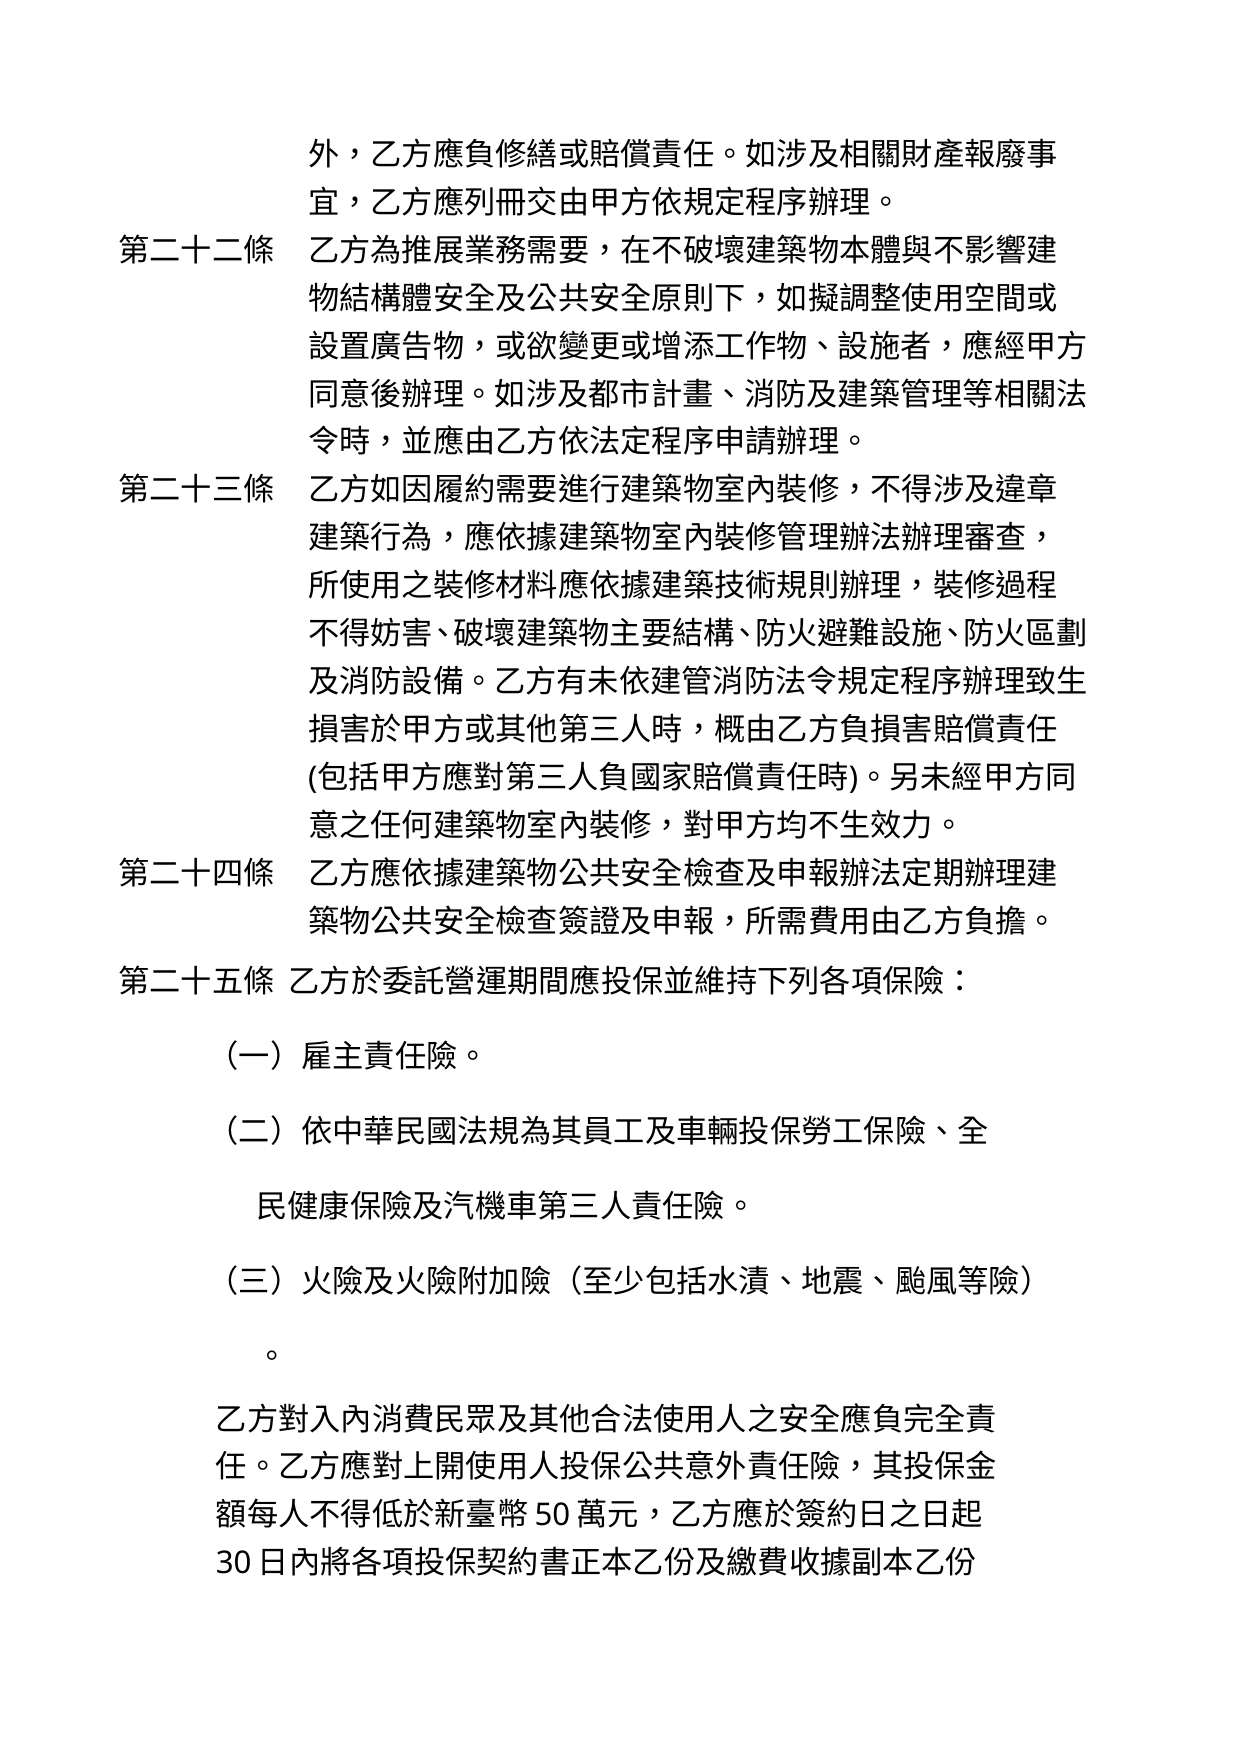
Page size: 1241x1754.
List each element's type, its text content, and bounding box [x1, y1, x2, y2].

text 任。乙方應對上開使用人投保公共意外責任險，其投保金 [118, 1439, 1087, 1487]
text 外，乙方應負修繕或賠償責任。如涉及相關財產報廢事宜，乙方應列冊交由甲方依規定程序辦理。 [118, 127, 1087, 223]
text 30日內將各項投保契約書正本乙份及繳費收據副本乙份 [118, 1535, 1087, 1583]
text 第二十四條 乙方應依據建築物公共安全檢查及申報辦法定期辦理建築物公共安全檢查簽證及申報，所需費用由乙方負擔。 [118, 846, 1087, 942]
text （一）雇主責任險。 [118, 1017, 1087, 1092]
text 乙方對入內消費民眾及其他合法使用人之安全應負完全責 [118, 1392, 1087, 1439]
text （二）依中華民國法規為其員工及車輛投保勞工保險、全 [118, 1092, 1087, 1167]
text 額每人不得低於新臺幣50萬元，乙方應於簽約日之日起 [118, 1487, 1087, 1535]
text 。 [118, 1317, 1087, 1392]
text 民健康保險及汽機車第三人責任險。 [118, 1167, 1087, 1242]
text 第二十五條 乙方於委託營運期間應投保並維持下列各項保險： [118, 942, 1087, 1017]
text 第二十二條 乙方為推展業務需要，在不破壞建築物本體與不影響建物結構體安全及公共安全原則下，如擬調整使用空間或設置廣告物，或欲變更或增添工作物、設施者，應經甲方同意後辦理。如涉及都市計畫、消防及建築管理等相關法令時，並應由乙方依法定程序申請辦理。 [118, 223, 1087, 462]
text （三）火險及火險附加險（至少包括水漬、地震、颱風等險） [118, 1242, 1087, 1317]
text 第二十三條 乙方如因履約需要進行建築物室內裝修，不得涉及違章建築行為，應依據建築物室內裝修管理辦法辦理審查，所使用之裝修材料應依據建築技術規則辦理，裝修過程不得妨害、破壞建築物主要結構、防火避難設施、防火區劃及消防設備。乙方有未依建管消防法令規定程序辦理致生損害於甲方或其他第三人時，概由乙方負損害賠償責任(包括甲方應對第三人負國家賠償責任時)。另未經甲方同意之任何建築物室內裝修，對甲方均不生效力。 [118, 462, 1087, 846]
